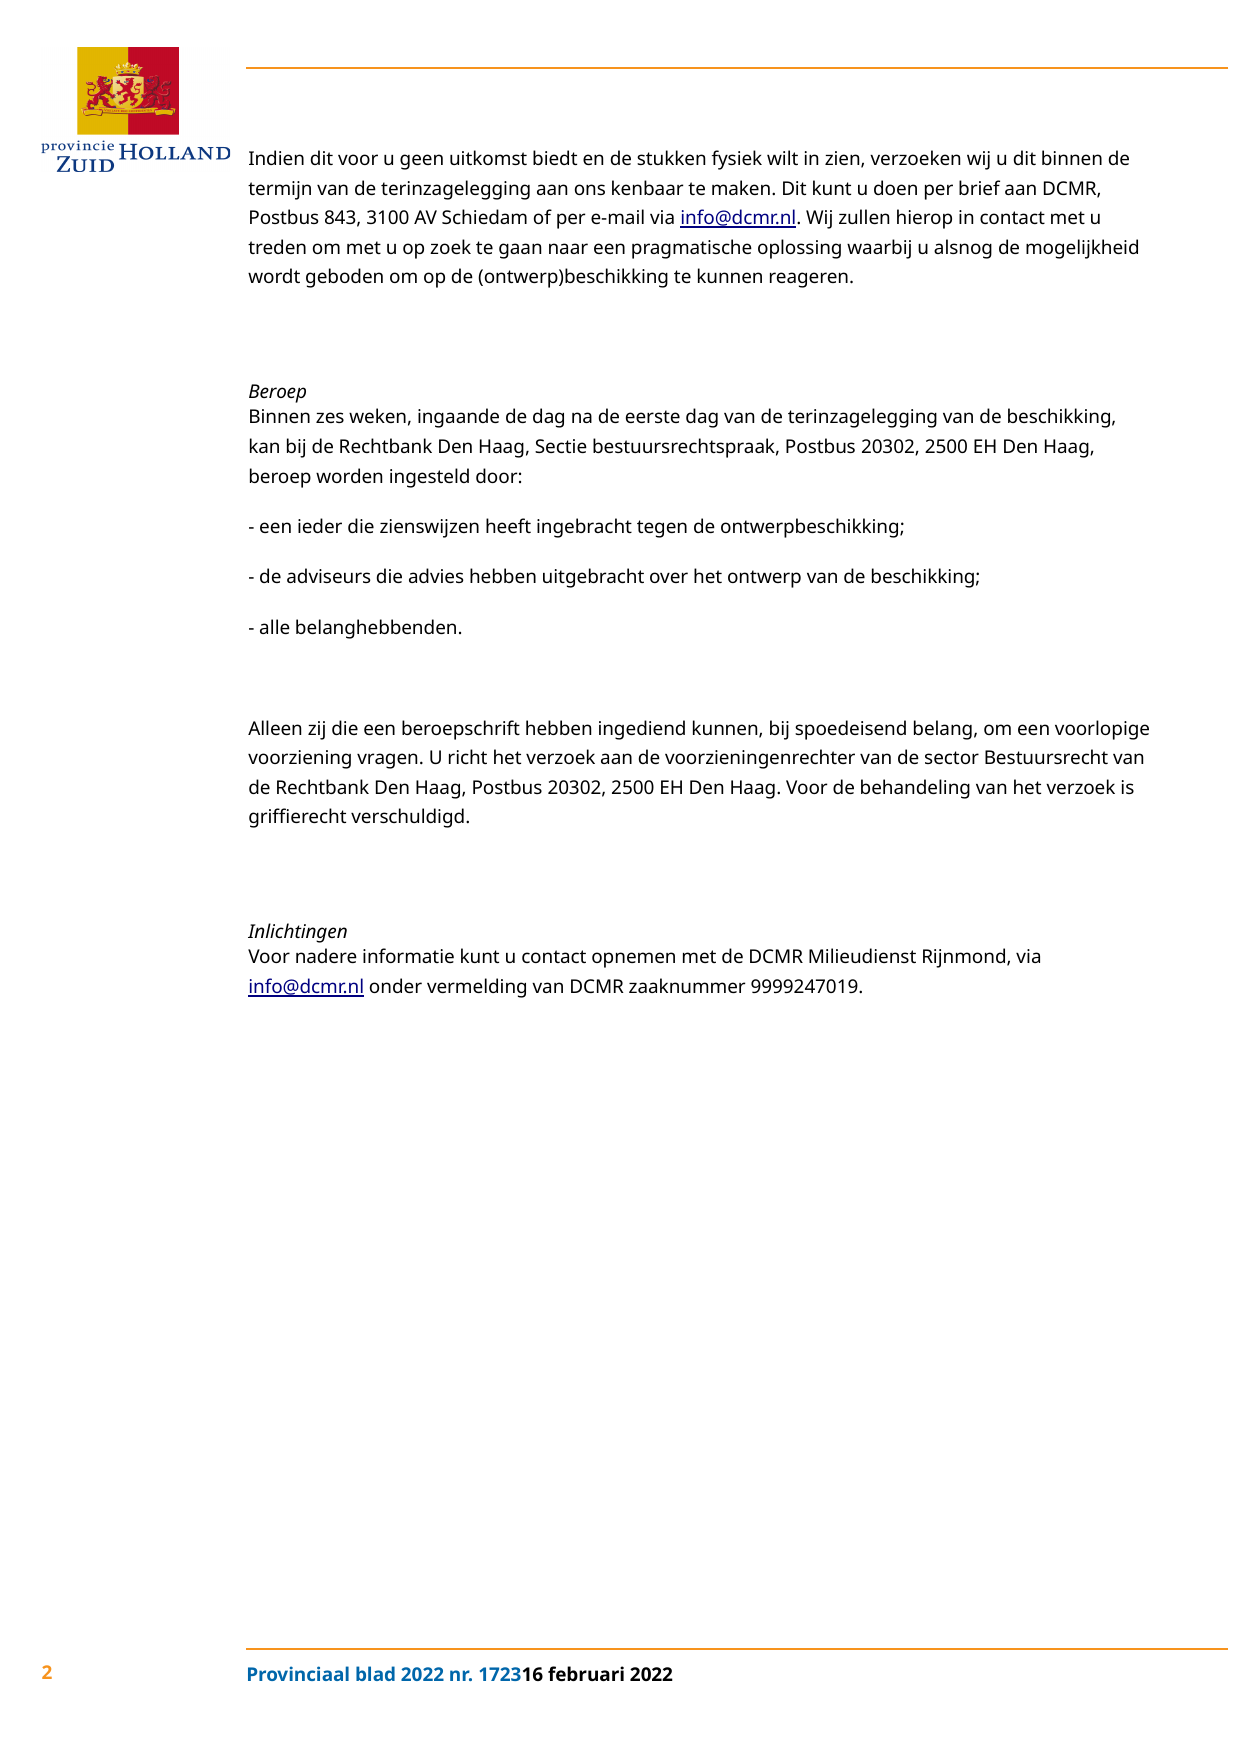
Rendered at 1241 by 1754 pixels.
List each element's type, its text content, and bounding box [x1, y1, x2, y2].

text - de adviseurs die advies hebben uitgebracht over het ontwerp van de beschikking; [248, 564, 1152, 589]
text Alleen zij die een beroepschrift hebben ingediend kunnen, bij spoedeisend belang, om een voorlopige voorziening vragen. U richt het verzoek aan de voorzieningenrechter van de sector Bestuursrecht van de Rechtbank Den Haag, Postbus 20302, 2500 EH Den Haag. Voor de behandeling van het verzoek is griffierecht verschuldigd. [248, 715, 1152, 829]
text - alle belanghebbenden. [248, 614, 1152, 640]
text Binnen zes weken, ingaande de dag na de eerste dag van de terinzagelegging van de beschikking, kan bij de Rechtbank Den Haag, Sectie bestuursrechtspraak, Postbus 20302, 2500 EH Den Haag, beroep worden ingesteld door: [248, 404, 1152, 488]
text Voor nadere informatie kunt u contact opnemen met de DCMR Milieudienst Rijnmond, via info@dcmr.nl onder vermelding van DCMR zaaknummer 9999247019. [248, 944, 1152, 999]
text Indien dit voor u geen uitkomst biedt en de stukken fysiek wilt in zien, verzoeken wij u dit binnen de termijn van de terinzagelegging aan ons kenbaar te maken. Dit kunt u doen per brief aan DCMR, Postbus 843, 3100 AV Schiedam of per e-mail via info@dcmr.nl. Wij zullen hierop in contact met u treden om met u op zoek te gaan naar een pragmatische oplossing waarbij u alsnog de mogelijkheid wordt geboden om op de (ontwerp)beschikking te kunnen reageren. [248, 145, 1152, 289]
picture [41, 47, 231, 172]
text Beroep [248, 378, 1152, 404]
text - een ieder die zienswijzen heeft ingebracht tegen de ontwerpbeschikking; [248, 513, 1152, 539]
text Inlichtingen [248, 918, 1152, 944]
